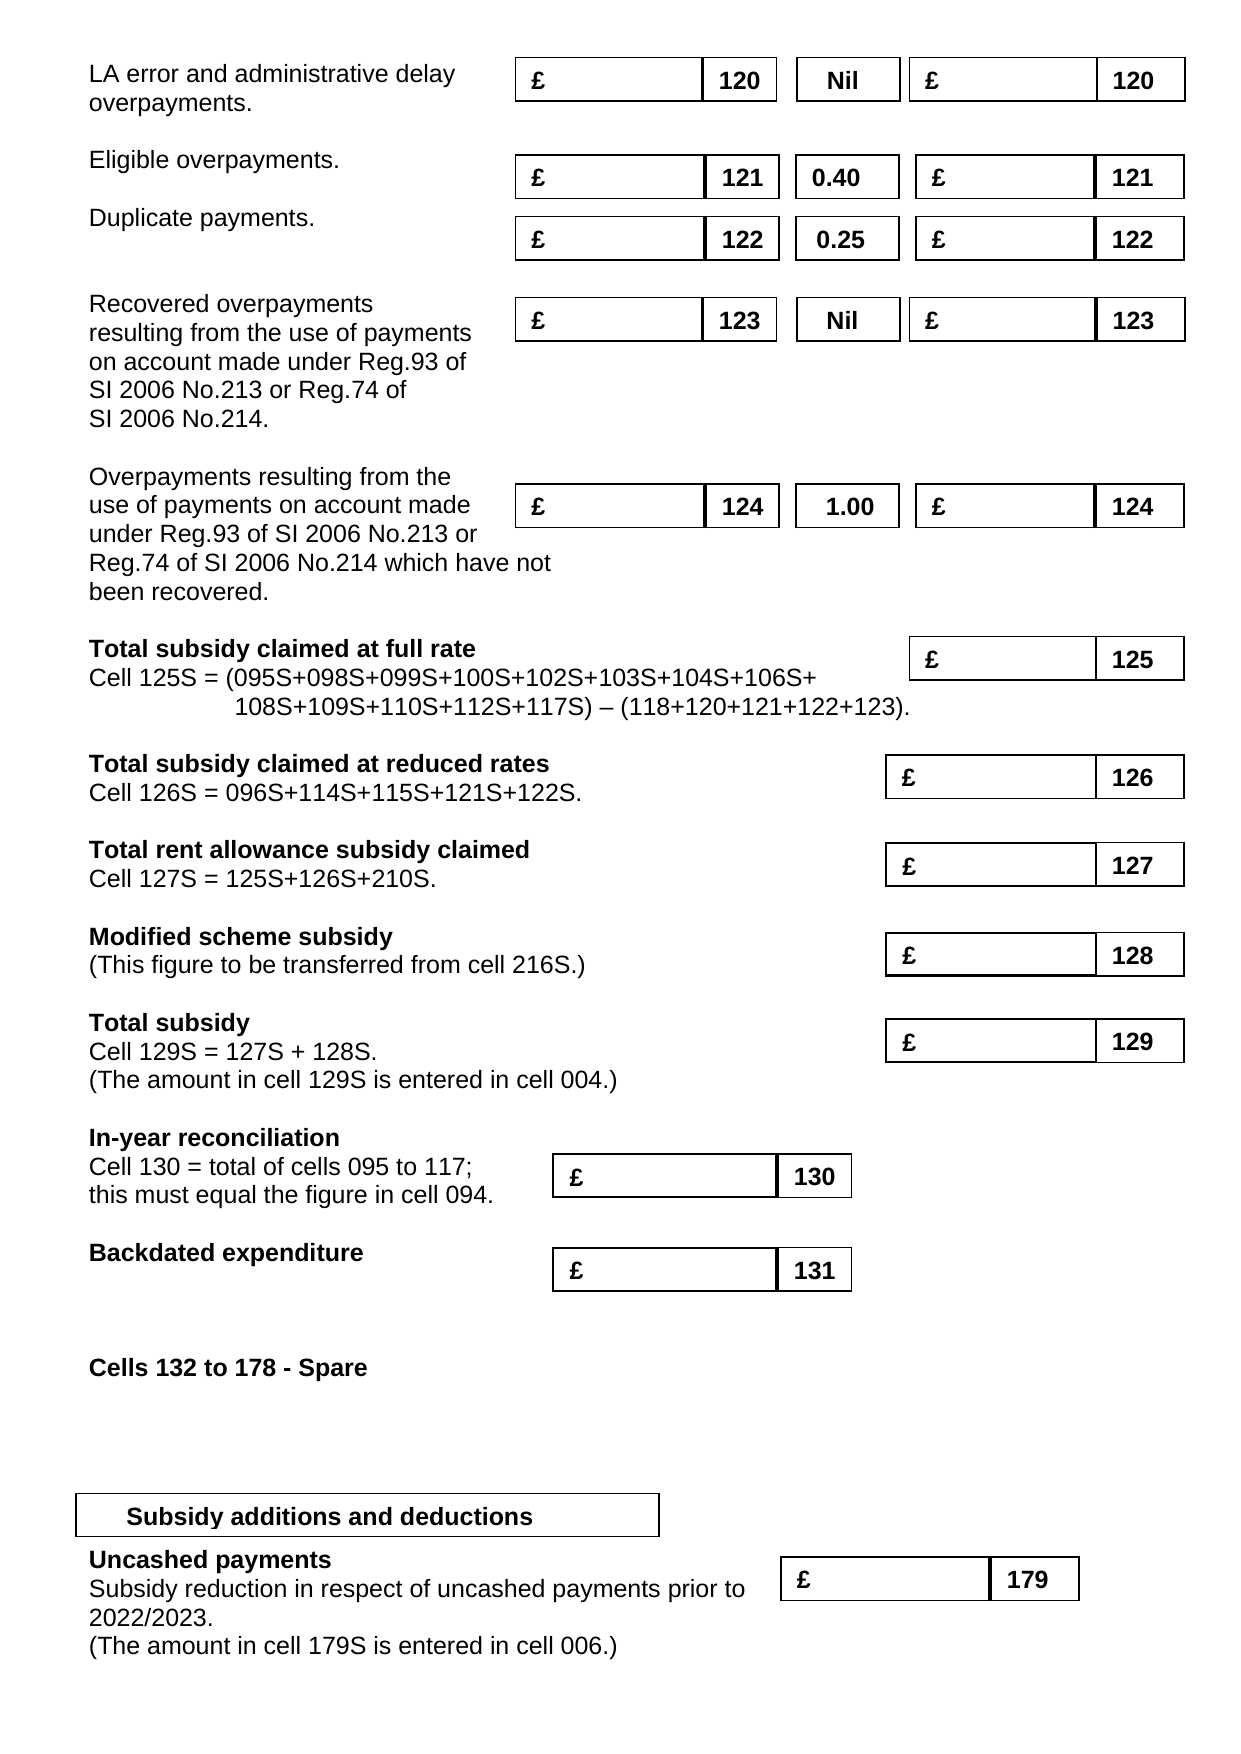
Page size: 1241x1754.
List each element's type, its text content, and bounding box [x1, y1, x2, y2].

text (The amount in cell 179S is entered in cell 006.) [89, 1631, 1152, 1660]
text Cell 130 = total of cells 095 to 117; [89, 1152, 1152, 1180]
text resulting from the use of payments [89, 318, 1152, 347]
text [516, 217, 703, 259]
subtitle Backdated expenditure [779, 1248, 851, 1290]
text 2022/2023. [89, 1603, 1152, 1631]
text 120S [1112, 66, 1169, 93]
text [1098, 58, 1184, 100]
subtitle 0.25 [812, 224, 883, 251]
text 130 [794, 1162, 836, 1189]
subtitle 1.00 [812, 492, 883, 519]
text Uncashed payments [782, 1558, 988, 1600]
text Eligible overpayments. [516, 156, 703, 198]
text [910, 58, 1096, 100]
text use of payments on account made [89, 490, 515, 519]
text [1097, 217, 1183, 259]
text Overpayments resulting from the [89, 462, 1152, 490]
text this must equal the figure in cell 094. [89, 1180, 1152, 1209]
text 126S [1112, 763, 1168, 790]
subtitle Cells 132 to 178 - Spare [89, 1353, 1152, 1382]
text under Reg.93 of SI 2006 No.213 or [89, 519, 1152, 548]
text Cell 129S = 127S + 128S. [89, 1037, 1152, 1065]
text £ [902, 763, 1093, 790]
text overpayments. [89, 88, 1152, 117]
subtitle Total rent allowance subsidy claimed [1097, 843, 1183, 885]
text Eligible overpayments. [89, 145, 1152, 174]
text Eligible overpayments. [1097, 156, 1183, 198]
text £ [531, 66, 686, 93]
text (This figure to be transferred from cell 216S.) [89, 950, 1152, 979]
text 1317 [794, 1256, 836, 1283]
text [917, 217, 1093, 259]
text on account made under Reg.93 of [89, 347, 1152, 375]
text Eligible overpayments. [707, 156, 778, 198]
subtitle Total subsidy claimed at full rate [89, 634, 1152, 681]
text £ [531, 492, 688, 519]
text [707, 217, 778, 259]
text Eligible overpayments. [797, 156, 898, 198]
text £ [902, 1028, 1093, 1054]
text £ [531, 224, 688, 251]
text 123 [719, 306, 761, 333]
text £ [569, 1256, 760, 1282]
subtitle Total subsidy claimed at reduced rates [887, 756, 1095, 798]
subtitle Total subsidy [887, 1020, 1095, 1061]
text [797, 485, 898, 527]
subtitle Nil [812, 66, 884, 93]
text Reg.74 of SI 2006 No.214 which have not [89, 548, 1152, 577]
subtitle Total subsidy claimed at reduced rates [1097, 756, 1183, 798]
subtitle Backdated expenditure [554, 1249, 775, 1290]
text Cell 130 = total of cells 095 to 117; [554, 1155, 775, 1196]
text 124S [1112, 492, 1168, 519]
text Cell 125S = (095S+098S+099S+100S+102S+103S+104S+106S+ [89, 663, 1152, 692]
text £ [531, 306, 686, 333]
text 121S [1112, 163, 1168, 190]
text 0.40 [812, 163, 883, 190]
text 120 [719, 66, 761, 93]
text Recovered overpayments [516, 298, 701, 340]
text 121 [722, 163, 763, 190]
text £ [932, 163, 1078, 190]
subtitle Total rent allowance subsidy claimed [89, 835, 1152, 864]
text Modified scheme subsidy [89, 922, 1152, 950]
text £ [531, 163, 688, 190]
text [917, 485, 1093, 527]
subtitle Total rent allowance subsidy claimed [887, 844, 1095, 885]
text 124 [722, 492, 763, 519]
text [1097, 485, 1183, 527]
text £ [902, 852, 1093, 877]
text Subsidy reduction in respect of uncashed payments prior to [89, 1574, 1152, 1603]
subtitle Subsidy additions and deductions [92, 1501, 643, 1528]
text £ [925, 306, 1079, 333]
subtitle Total subsidy claimed at full rate [1097, 637, 1183, 679]
text [704, 58, 776, 100]
text [516, 485, 703, 527]
text Cell 126S = 096S+114S+115S+121S+122S. [89, 778, 1152, 807]
text Modified scheme subsidy [887, 934, 1095, 974]
text (The amount in cell 129S is entered in cell 004.) [89, 1065, 1152, 1094]
text £ [797, 1565, 973, 1592]
text 122S [1112, 224, 1168, 251]
text 122 [722, 224, 763, 251]
text SI 2006 No.213 or Reg.74 of [89, 375, 1152, 404]
text 127S [1112, 851, 1168, 877]
text SI 2006 No.214. [89, 404, 1152, 433]
subtitle In-year reconciliation [89, 1123, 1152, 1152]
text [516, 58, 701, 100]
subtitle Total subsidy claimed at full rate [910, 637, 1095, 679]
text [707, 485, 778, 527]
text Eligible overpayments. [917, 156, 1093, 198]
text Recovered overpayments [1098, 298, 1184, 340]
text Uncashed payments [992, 1558, 1078, 1600]
text 128S [1112, 941, 1168, 967]
subtitle Nil [812, 306, 884, 333]
text Recovered overpayments [798, 298, 899, 340]
text Modified scheme subsidy [1097, 933, 1183, 975]
text Uncashed payments [89, 1545, 1152, 1574]
text Duplicate payments. [89, 203, 1152, 232]
text [798, 58, 899, 100]
text Recovered overpayments [910, 298, 1094, 340]
text been recovered. [89, 577, 1152, 605]
text £ [902, 941, 1093, 967]
text £ [569, 1163, 760, 1188]
text Cell 127S = 125S+126S+210S. [89, 864, 1152, 893]
text £ [932, 492, 1078, 519]
subtitle Total subsidy [1097, 1020, 1183, 1062]
subtitle Total subsidy [89, 1008, 1152, 1037]
subtitle Backdated expenditure [89, 1238, 1152, 1267]
text LA error and administrative delay [89, 59, 515, 88]
text 179S [1007, 1565, 1063, 1592]
text Recovered overpayments [704, 298, 776, 340]
text £ [932, 224, 1078, 251]
text £ [925, 66, 1091, 93]
text £ [925, 645, 1093, 672]
text [797, 217, 898, 259]
text 129S [1112, 1027, 1168, 1054]
text 125S [1112, 645, 1168, 672]
text 123S [1112, 306, 1169, 333]
subtitle Total subsidy claimed at reduced rates [89, 749, 1152, 778]
text Recovered overpayments [89, 289, 1152, 342]
text Cell 130 = total of cells 095 to 117; [779, 1155, 851, 1197]
text 108S+109S+110S+112S+117S) – (118+120+121+122+123). [89, 692, 1152, 720]
